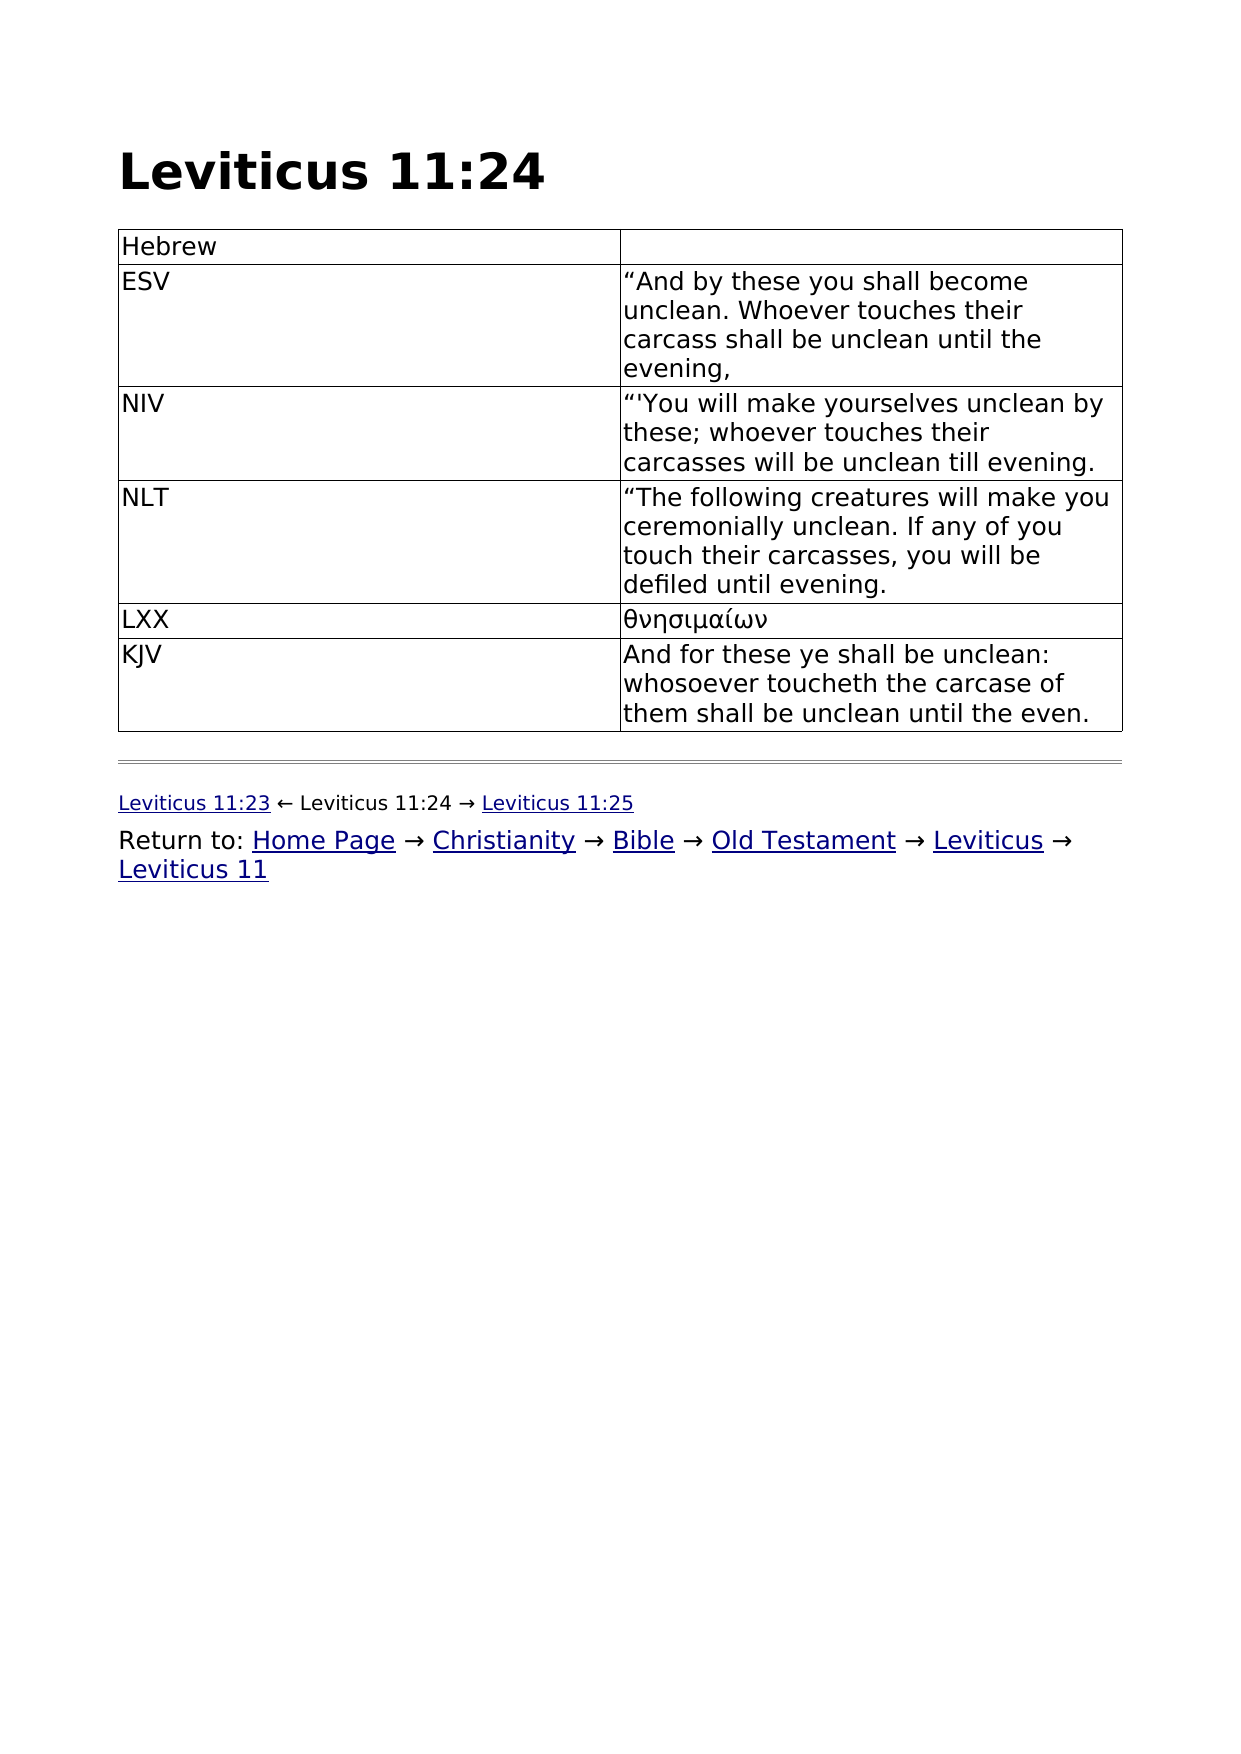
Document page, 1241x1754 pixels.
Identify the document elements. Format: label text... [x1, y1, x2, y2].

table_header [621, 230, 1122, 264]
table_cell “And by these you shall become unclean. Whoever touches their carcass shall be unclean until the evening, [621, 265, 1122, 386]
table_cell NLT [119, 481, 620, 602]
subtitle Leviticus 11:24 [118, 143, 1122, 201]
table_cell θνησιμαίων [621, 604, 1122, 637]
table_cell “The following creatures will make you ceremonially unclean. If any of you touch their carcasses, you will be defiled until evening. [621, 481, 1122, 602]
text Return to: Home Page → Christianity → Bible → Old Testament → Leviticus → Leviticus 11 [118, 826, 1122, 884]
table_cell And for these ye shall be unclean: whosoever toucheth the carcase of them shall be unclean until the even. [621, 639, 1122, 731]
table_cell ESV [119, 265, 620, 386]
table_cell NIV [119, 387, 620, 480]
table_cell “'You will make yourselves unclean by these; whoever touches their carcasses will be unclean till evening. [621, 387, 1122, 480]
text Leviticus 11:23 ← Leviticus 11:24 → Leviticus 11:25 [118, 792, 1122, 826]
table_cell KJV [119, 639, 620, 731]
table_cell LXX [119, 604, 620, 637]
table_header Hebrew [119, 230, 620, 264]
